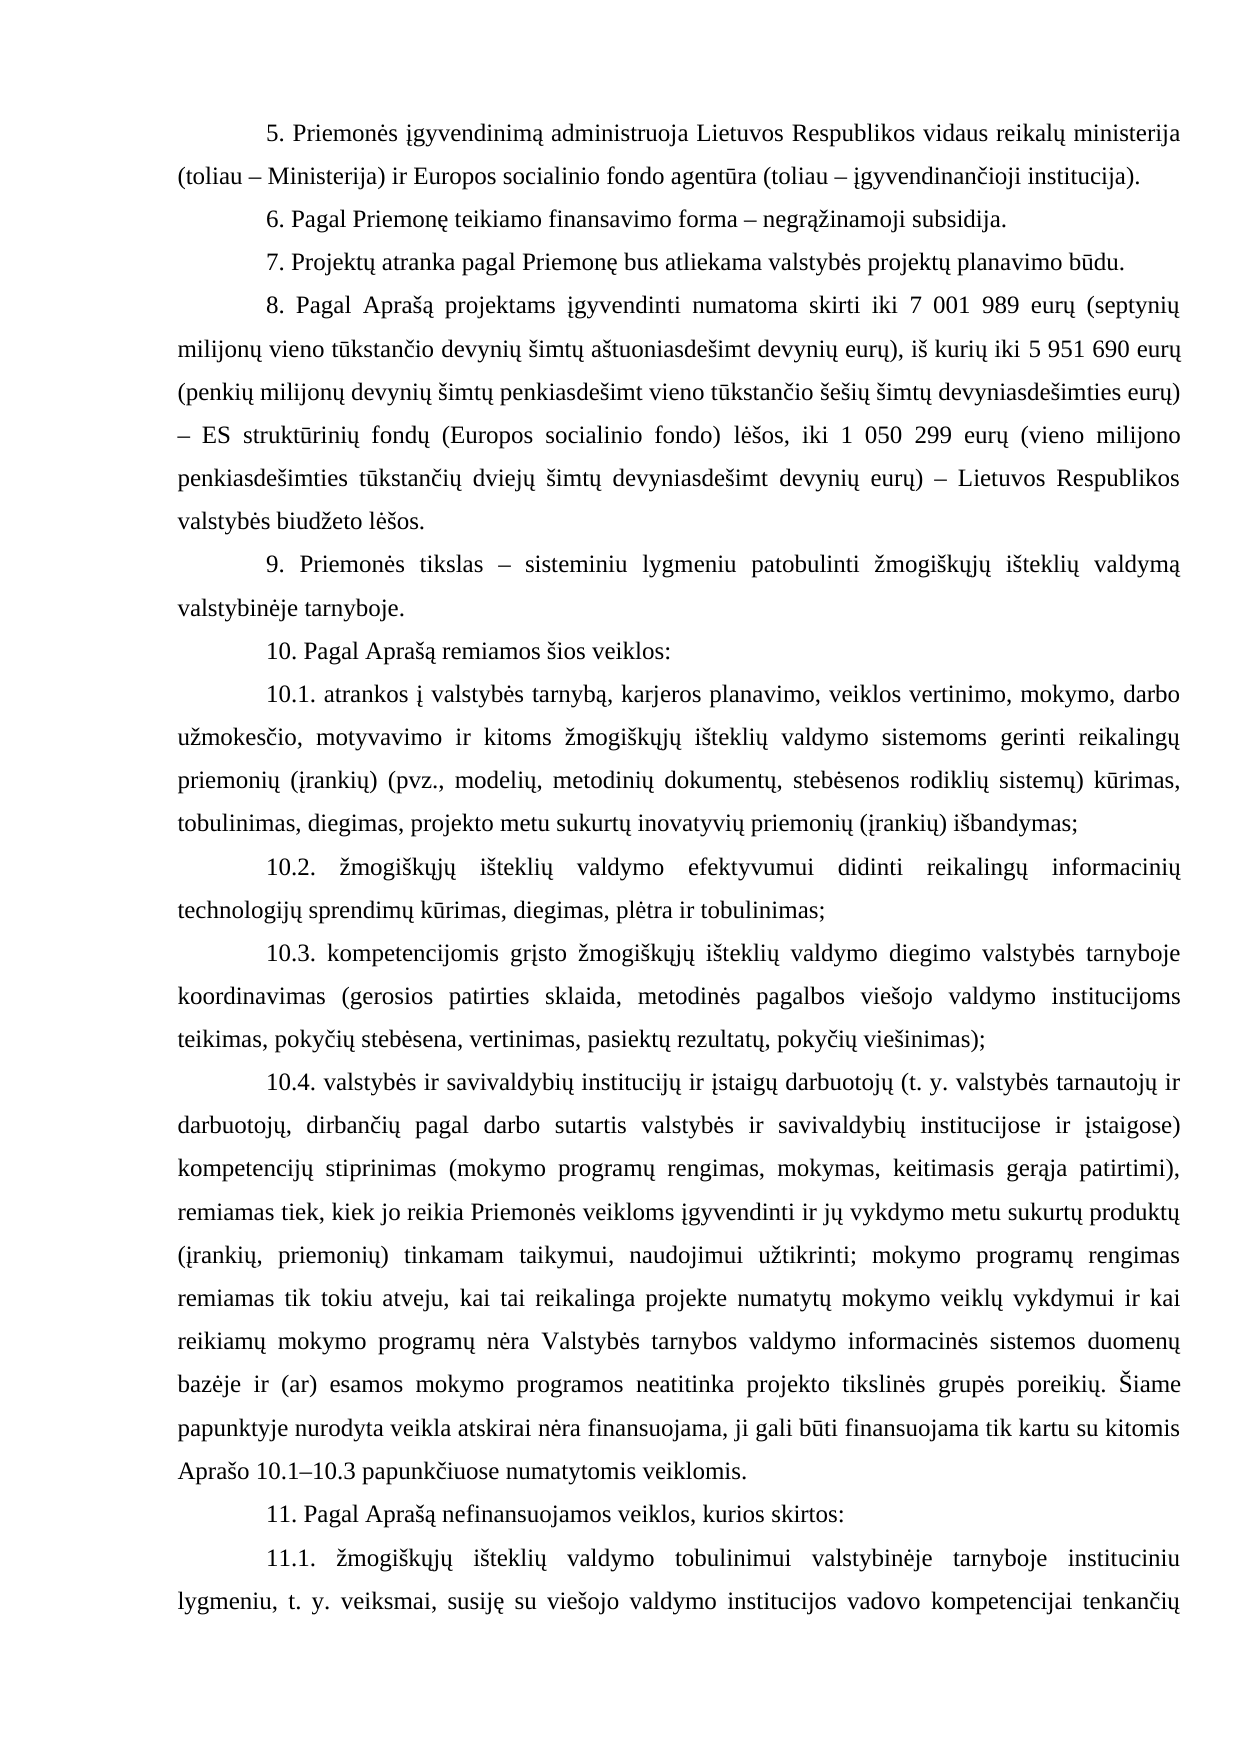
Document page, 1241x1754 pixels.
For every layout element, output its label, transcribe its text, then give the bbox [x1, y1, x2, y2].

text 7. Projektų atranka pagal Priemonę bus atliekama valstybės projektų planavimo būdu. [177, 247, 1181, 276]
text 10.2. žmogiškųjų išteklių valdymo efektyvumui didinti reikalingų informacinių technologijų sprendimų kūrimas, diegimas, plėtra ir tobulinimas; [177, 852, 1181, 923]
text 9. Priemonės tikslas – sisteminiu lygmeniu patobulinti žmogiškųjų išteklių valdymą valstybinėje tarnyboje. [177, 549, 1181, 622]
text 11.1. žmogiškųjų išteklių valdymo tobulinimui valstybinėje tarnyboje instituciniu lygmeniu, t. y. veiksmai, susiję su viešojo valdymo institucijos vadovo kompetencijai tenkančių [177, 1543, 1181, 1614]
text 10. Pagal Aprašą remiamos šios veiklos: [177, 636, 1181, 665]
text 10.3. kompetencijomis grįsto žmogiškųjų išteklių valdymo diegimo valstybės tarnyboje koordinavimas (gerosios patirties sklaida, metodinės pagalbos viešojo valdymo institucijoms teikimas, pokyčių stebėsena, vertinimas, pasiektų rezultatų, pokyčių viešinimas); [177, 938, 1181, 1053]
text 11. Pagal Aprašą nefinansuojamos veiklos, kurios skirtos: [177, 1499, 1181, 1528]
text 10.1. atrankos į valstybės tarnybą, karjeros planavimo, veiklos vertinimo, mokymo, darbo užmokesčio, motyvavimo ir kitoms žmogiškųjų išteklių valdymo sistemoms gerinti reikalingų priemonių (įrankių) (pvz., modelių, metodinių dokumentų, stebėsenos rodiklių sistemų) kūrimas, tobulinimas, diegimas, projekto metu sukurtų inovatyvių priemonių (įrankių) išbandymas; [177, 679, 1181, 837]
text 8. Pagal Aprašą projektams įgyvendinti numatoma skirti iki 7 001 989 eurų (septynių milijonų vieno tūkstančio devynių šimtų aštuoniasdešimt devynių eurų), iš kurių iki 5 951 690 eurų (penkių milijonų devynių šimtų penkiasdešimt vieno tūkstančio šešių šimtų devyniasdešimties eurų) – ES struktūrinių fondų (Europos socialinio fondo) lėšos, iki 1 050 299 eurų (vieno milijono penkiasdešimties tūkstančių dviejų šimtų devyniasdešimt devynių eurų) – Lietuvos Respublikos valstybės biudžeto lėšos. [177, 291, 1181, 535]
text 10.4. valstybės ir savivaldybių institucijų ir įstaigų darbuotojų (t. y. valstybės tarnautojų ir darbuotojų, dirbančių pagal darbo sutartis valstybės ir savivaldybių institucijose ir įstaigose) kompetencijų stiprinimas (mokymo programų rengimas, mokymas, keitimasis gerąja patirtimi), remiamas tiek, kiek jo reikia Priemonės veikloms įgyvendinti ir jų vykdymo metu sukurtų produktų (įrankių, priemonių) tinkamam taikymui, naudojimui užtikrinti; mokymo programų rengimas remiamas tik tokiu atveju, kai tai reikalinga projekte numatytų mokymo veiklų vykdymui ir kai reikiamų mokymo programų nėra Valstybės tarnybos valdymo informacinės sistemos duomenų bazėje ir (ar) esamos mokymo programos neatitinka projekto tikslinės grupės poreikių. Šiame papunktyje nurodyta veikla atskirai nėra finansuojama, ji gali būti finansuojama tik kartu su kitomis Aprašo 10.1–10.3 papunkčiuose numatytomis veiklomis. [177, 1067, 1181, 1485]
text 5. Priemonės įgyvendinimą administruoja Lietuvos Respublikos vidaus reikalų ministerija (toliau – Ministerija) ir Europos socialinio fondo agentūra (toliau – įgyvendinančioji institucija). [177, 118, 1181, 190]
text 6. Pagal Priemonę teikiamo finansavimo forma – negrąžinamoji subsidija. [177, 204, 1181, 233]
